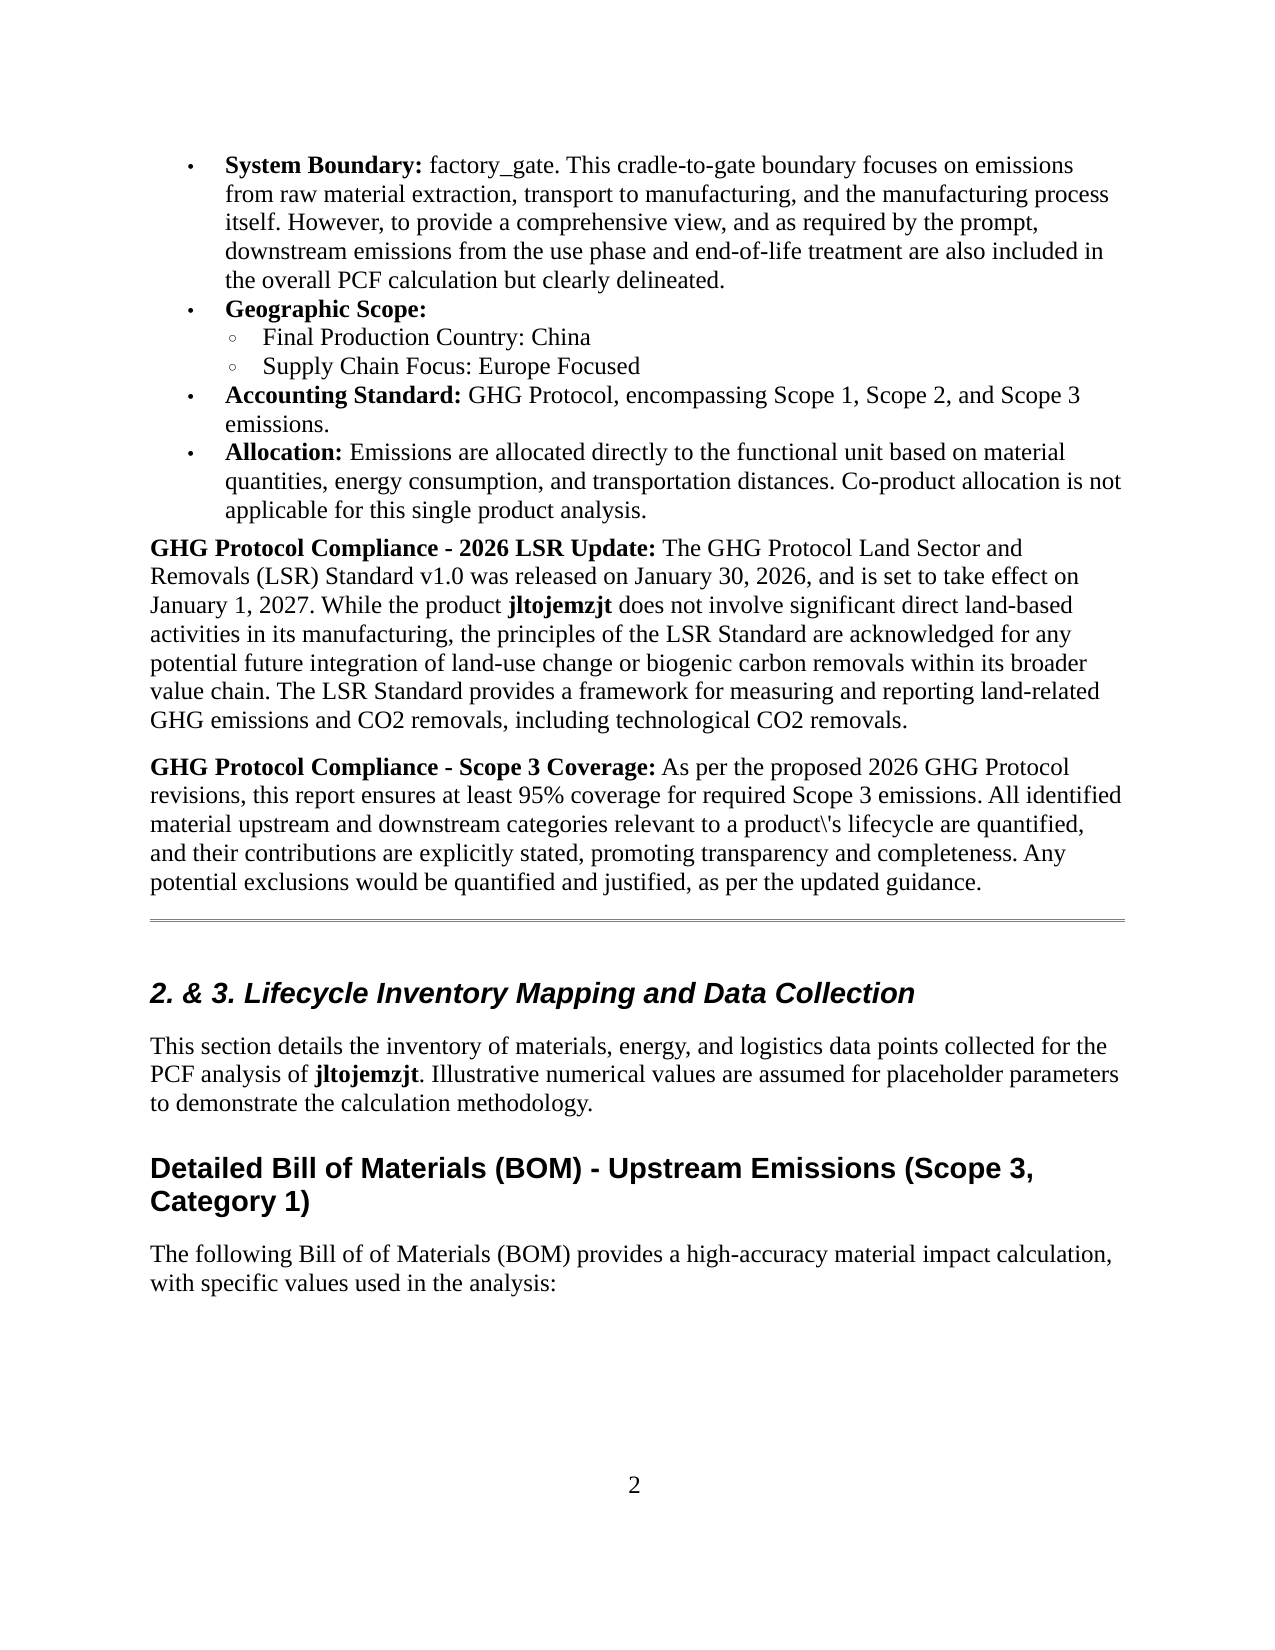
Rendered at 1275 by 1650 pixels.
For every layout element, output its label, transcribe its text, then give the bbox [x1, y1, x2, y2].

list Supply Chain Focus: Europe Focused [225, 351, 1125, 380]
text GHG Protocol Compliance - Scope 3 Coverage: As per the proposed 2026 GHG Protocol revisions, this report ensures at least 95% coverage for required Scope 3 emissions. All identified material upstream and downstream categories relevant to a product\'s lifecycle are quantified, and their contributions are explicitly stated, promoting transparency and completeness. Any potential exclusions would be quantified and justified, as per the updated guidance. [150, 752, 1125, 896]
text GHG Protocol Compliance - 2026 LSR Update: The GHG Protocol Land Sector and Removals (LSR) Standard v1.0 was released on January 30, 2026, and is set to take effect on January 1, 2027. While the product jltojemzjt does not involve significant direct land-based activities in its manufacturing, the principles of the LSR Standard are acknowledged for any potential future integration of land-use change or biogenic carbon removals within its broader value chain. The LSR Standard provides a framework for measuring and reporting land-related GHG emissions and CO2 removals, including technological CO2 removals. [150, 533, 1125, 734]
subtitle Detailed Bill of Materials (BOM) - Upstream Emissions (Scope 3, Category 1) [150, 1151, 1125, 1218]
list Accounting Standard: GHG Protocol, encompassing Scope 1, Scope 2, and Scope 3 emissions. [187, 380, 1125, 437]
list System Boundary: factory_gate. This cradle-to-gate boundary focuses on emissions from raw material extraction, transport to manufacturing, and the manufacturing process itself. However, to provide a comprehensive view, and as required by the prompt, downstream emissions from the use phase and end-of-life treatment are also included in the overall PCF calculation but clearly delineated. [187, 150, 1125, 294]
subtitle 2. & 3. Lifecycle Inventory Mapping and Data Collection [150, 976, 1125, 1009]
list Geographic Scope: [187, 294, 1125, 322]
list Allocation: Emissions are allocated directly to the functional unit based on material quantities, energy consumption, and transportation distances. Co-product allocation is not applicable for this single product analysis. [187, 437, 1125, 524]
text This section details the inventory of materials, energy, and logistics data points collected for the PCF analysis of jltojemzjt. Illustrative numerical values are assumed for placeholder parameters to demonstrate the calculation methodology. [150, 1031, 1125, 1117]
text The following Bill of of Materials (BOM) provides a high-accuracy material impact calculation, with specific values used in the analysis: [150, 1239, 1125, 1297]
list Final Production Country: China [225, 322, 1125, 351]
